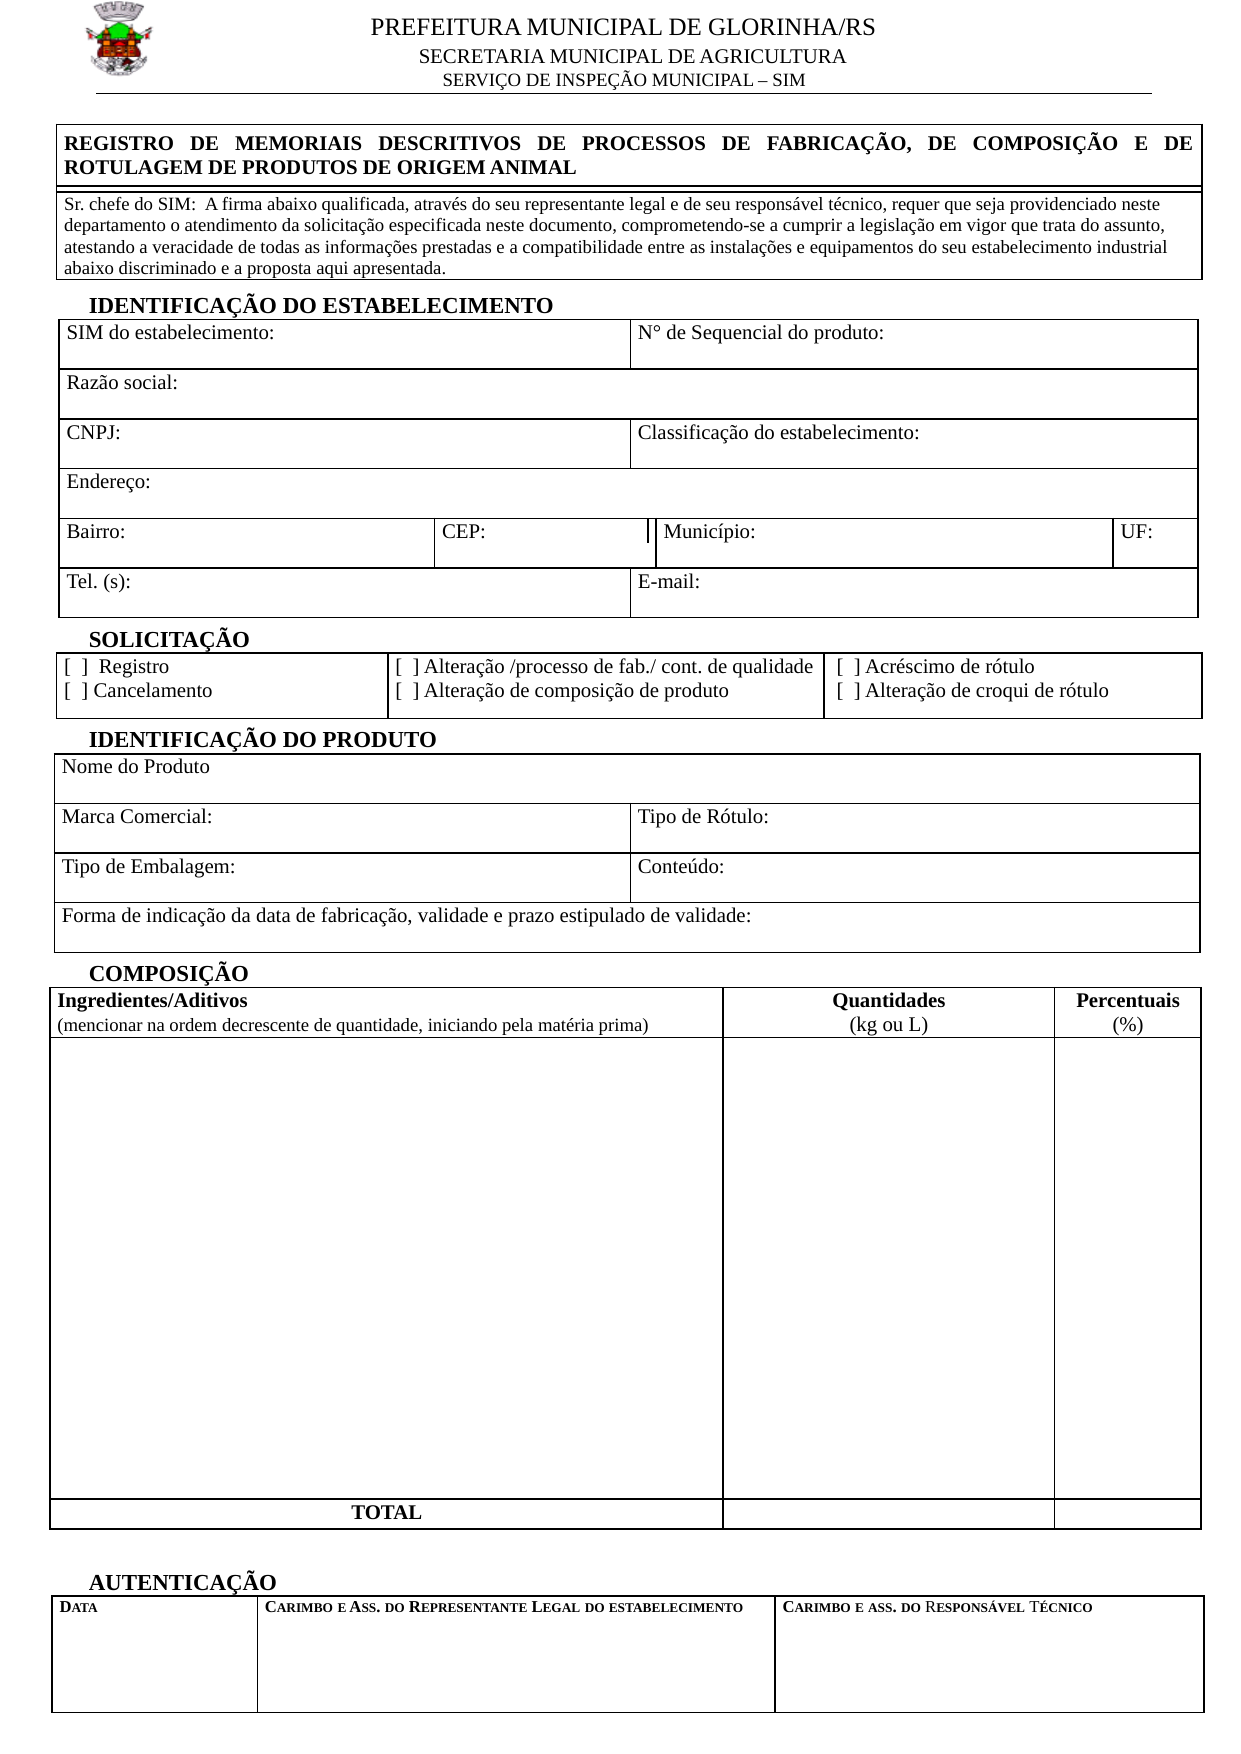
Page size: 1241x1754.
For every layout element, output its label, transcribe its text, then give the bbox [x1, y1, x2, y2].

table_header [ ] Alteração /processo de fab./ cont. de qualidade [ ] Alteração de composição de produto [389, 654, 823, 718]
table_cell [1055, 1038, 1200, 1498]
table_cell [724, 1038, 1054, 1498]
table_header [ ] Acréscimo de rótulo [ ] Alteração de croqui de rótulo [825, 654, 1201, 718]
table_cell Conteúdo: [631, 854, 1199, 902]
table_cell TOTAL [51, 1500, 722, 1528]
table_cell Classificação do estabelecimento: [631, 420, 1197, 468]
table_header Percentuais (%) [1055, 988, 1200, 1036]
table_cell Endereço: [60, 469, 1197, 517]
table_cell [51, 1038, 722, 1498]
text IDENTIFICAÇÃO DO PRODUTO [88, 726, 1152, 753]
table_header [ ] Registro [ ] Cancelamento [57, 654, 387, 718]
text IDENTIFICAÇÃO DO ESTABELECIMENTO [88, 292, 1152, 319]
table_header REGISTRO DE MEMORIAIS DESCRITIVOS DE PROCESSOS DE FABRICAÇÃO, DE COMPOSIÇÃO E DE ROTULAGEM DE PRODUTOS DE ORIGEM ANIMAL [57, 125, 1201, 185]
table_cell Razão social: [60, 370, 1197, 418]
table_header N° de Sequencial do produto: [631, 320, 1197, 368]
table_cell CEP: [435, 519, 655, 567]
table_cell CNPJ: [60, 420, 630, 468]
table_header SIM do estabelecimento: [60, 320, 630, 368]
table_cell [57, 187, 1201, 191]
table_header Ingredientes/Aditivos (mencionar na ordem decrescente de quantidade, iniciando pela matéria prima) [51, 988, 722, 1036]
table_cell [724, 1500, 1054, 1528]
table_cell Forma de indicação da data de fabricação, validade e prazo estipulado de validade: [55, 903, 1199, 952]
table_cell UF: [1114, 519, 1197, 567]
table_header Quantidades (kg ou L) [724, 988, 1054, 1036]
table_cell Sr. chefe do SIM: A firma abaixo qualificada, através do seu representante legal e de seu responsável técnico, requer que seja providenciado neste departamento o atendimento da solicitação especificada neste documento, comprometendo-se a cumprir a legislação em vigor que trata do assunto, atestando a veracidade de todas as informações prestadas e a compatibilidade entre as instalações e equipamentos do seu estabelecimento industrial abaixo discriminado e a proposta aqui apresentada. [57, 193, 1201, 279]
table_cell E-mail: [631, 569, 1197, 617]
table_cell [1055, 1500, 1200, 1528]
table_cell Marca Comercial: [55, 804, 630, 852]
text SOLICITAÇÃO [88, 626, 1152, 652]
table_cell Bairro: [60, 519, 434, 567]
table_cell Tipo de Embalagem: [55, 854, 630, 902]
text COMPOSIÇÃO [88, 960, 1152, 987]
table_header Nome do Produto [55, 755, 1199, 802]
table_cell Tel. (s): [60, 569, 630, 617]
table_cell Tipo de Rótulo: [631, 804, 1199, 852]
table_cell Município: [657, 519, 1112, 567]
